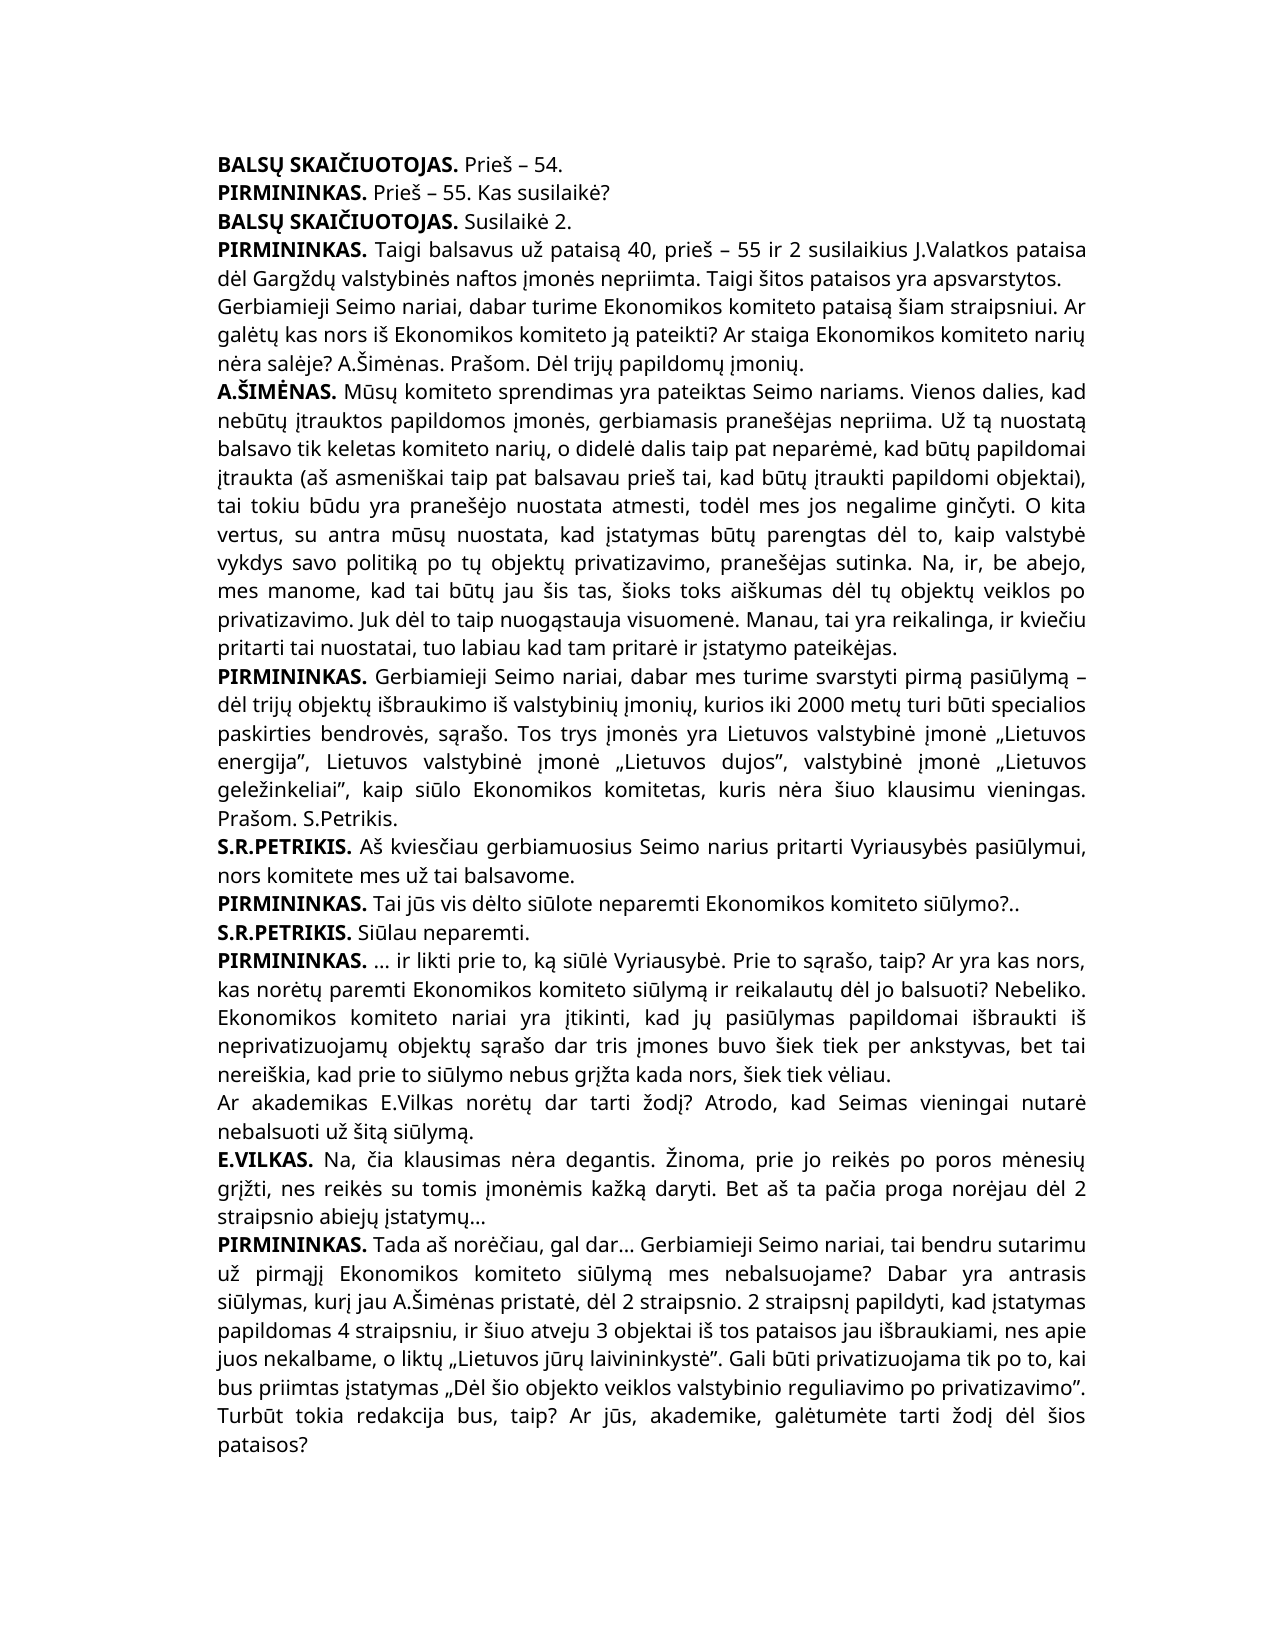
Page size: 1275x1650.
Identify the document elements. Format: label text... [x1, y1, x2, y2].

text PIRMININKAS. Gerbiamieji Seimo nariai, dabar mes turime svarstyti pirmą pasiūlymą – dėl trijų objektų išbraukimo iš valstybinių įmonių, kurios iki 2000 metų turi būti specialios paskirties bendrovės, sąrašo. Tos trys įmonės yra Lietuvos valstybinė įmonė „Lietuvos energija”, Lietuvos valstybinė įmonė „Lietuvos dujos”, valstybinė įmonė „Lietuvos geležinkeliai”, kaip siūlo Ekonomikos komitetas, kuris nėra šiuo klausimu vieningas. Prašom. S.Petrikis. [217, 662, 1087, 832]
text BALSŲ SKAIČIUOTOJAS. Susilaikė 2. [217, 207, 1087, 235]
text Ar akademikas E.Vilkas norėtų dar tarti žodį? Atrodo, kad Seimas vieningai nutarė nebalsuoti už šitą siūlymą. [217, 1088, 1087, 1145]
text S.R.PETRIKIS. Aš kviesčiau gerbiamuosius Seimo narius pritarti Vyriausybės pasiūlymui, nors komitete mes už tai balsavome. [217, 832, 1087, 889]
text PIRMININKAS. Taigi balsavus už pataisą 40, prieš – 55 ir 2 susilaikius J.Valatkos pataisa dėl Gargždų valstybinės naftos įmonės nepriimta. Taigi šitos pataisos yra apsvarstytos. [217, 235, 1087, 292]
text A.ŠIMĖNAS. Mūsų komiteto sprendimas yra pateiktas Seimo nariams. Vienos dalies, kad nebūtų įtrauktos papildomos įmonės, gerbiamasis pranešėjas nepriima. Už tą nuostatą balsavo tik keletas komiteto narių, o didelė dalis taip pat neparėmė, kad būtų papildomai įtraukta (aš asmeniškai taip pat balsavau prieš tai, kad būtų įtraukti papildomi objektai), tai tokiu būdu yra pranešėjo nuostata atmesti, todėl mes jos negalime ginčyti. O kita vertus, su antra mūsų nuostata, kad įstatymas būtų parengtas dėl to, kaip valstybė vykdys savo politiką po tų objektų privatizavimo, pranešėjas sutinka. Na, ir, be abejo, mes manome, kad tai būtų jau šis tas, šioks toks aiškumas dėl tų objektų veiklos po privatizavimo. Juk dėl to taip nuogąstauja visuomenė. Manau, tai yra reikalinga, ir kviečiu pritarti tai nuostatai, tuo labiau kad tam pritarė ir įstatymo pateikėjas. [217, 377, 1087, 662]
text Gerbiamieji Seimo nariai, dabar turime Ekonomikos komiteto pataisą šiam straipsniui. Ar galėtų kas nors iš Ekonomikos komiteto ją pateikti? Ar staiga Ekonomikos komiteto narių nėra salėje? A.Šimėnas. Prašom. Dėl trijų papildomų įmonių. [217, 292, 1087, 377]
text S.R.PETRIKIS. Siūlau neparemti. [217, 918, 1087, 946]
text PIRMININKAS. Tada aš norėčiau, gal dar… Gerbiamieji Seimo nariai, tai bendru sutarimu už pirmąjį Ekonomikos komiteto siūlymą mes nebalsuojame? Dabar yra antrasis siūlymas, kurį jau A.Šimėnas pristatė, dėl 2 straipsnio. 2 straipsnį papildyti, kad įstatymas papildomas 4 straipsniu, ir šiuo atveju 3 objektai iš tos pataisos jau išbraukiami, nes apie juos nekalbame, o liktų „Lietuvos jūrų laivininkystė”. Gali būti privatizuojama tik po to, kai bus priimtas įstatymas „Dėl šio objekto veiklos valstybinio reguliavimo po privatizavimo”. Turbūt tokia redakcija bus, taip? Ar jūs, akademike, galėtumėte tarti žodį dėl šios pataisos? [217, 1231, 1087, 1458]
text PIRMININKAS. Prieš – 55. Kas susilaikė? [217, 178, 1087, 207]
text PIRMININKAS. Tai jūs vis dėlto siūlote neparemti Ekonomikos komiteto siūlymo?.. [217, 889, 1087, 918]
text E.VILKAS. Na, čia klausimas nėra degantis. Žinoma, prie jo reikės po poros mėnesių grįžti, nes reikės su tomis įmonėmis kažką daryti. Bet aš ta pačia proga norėjau dėl 2 straipsnio abiejų įstatymų… [217, 1145, 1087, 1231]
text PIRMININKAS. … ir likti prie to, ką siūlė Vyriausybė. Prie to sąrašo, taip? Ar yra kas nors, kas norėtų paremti Ekonomikos komiteto siūlymą ir reikalautų dėl jo balsuoti? Nebeliko. Ekonomikos komiteto nariai yra įtikinti, kad jų pasiūlymas papildomai išbraukti iš neprivatizuojamų objektų sąrašo dar tris įmones buvo šiek tiek per ankstyvas, bet tai nereiškia, kad prie to siūlymo nebus grįžta kada nors, šiek tiek vėliau. [217, 946, 1087, 1088]
text BALSŲ SKAIČIUOTOJAS. Prieš – 54. [217, 150, 1087, 178]
